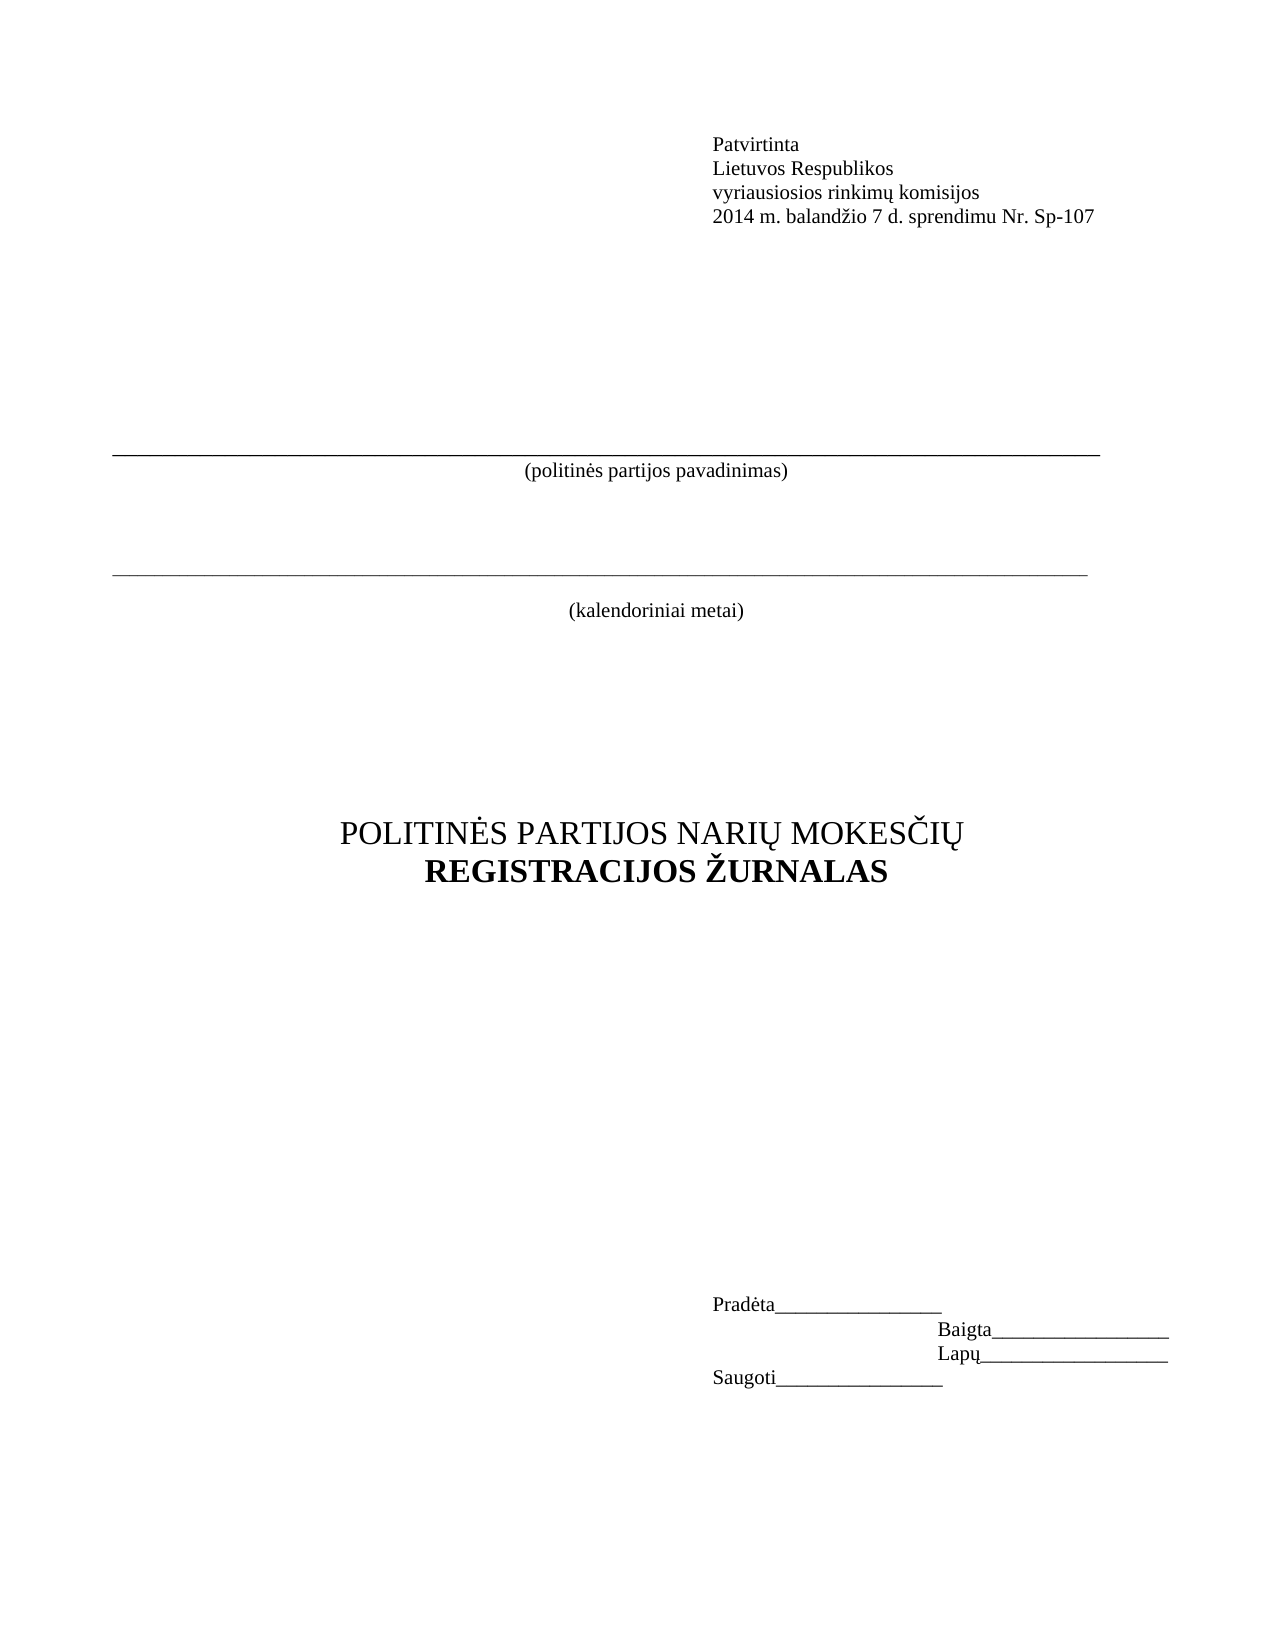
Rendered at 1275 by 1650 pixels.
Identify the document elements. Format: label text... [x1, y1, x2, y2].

text Patvirtinta [712, 132, 1200, 156]
text _______________________________________________________________________________ [112, 430, 1200, 458]
text Pradėta________________ [112, 1292, 1200, 1316]
subtitle Baigta_________________ [337, 1316, 1200, 1341]
text 2014 m. balandžio 7 d. sprendimu Nr. Sp-107 [712, 204, 1200, 228]
text vyriausiosios rinkimų komisijos [712, 180, 1200, 204]
text POLITINĖS PARTIJOS NARIŲ MOKESČIŲ [112, 813, 1200, 852]
text _____________________________________________________________________________________________________________________ [112, 559, 1200, 578]
subtitle Lapų__________________ [337, 1341, 1200, 1364]
text REGISTRACIJOS ŽURNALAS [112, 852, 1200, 890]
text (politinės partijos pavadinimas) [112, 458, 1200, 482]
text Lietuvos Respublikos [712, 156, 1200, 180]
text (kalendoriniai metai) [112, 597, 1200, 622]
subtitle Saugoti________________ [637, 1364, 1200, 1389]
